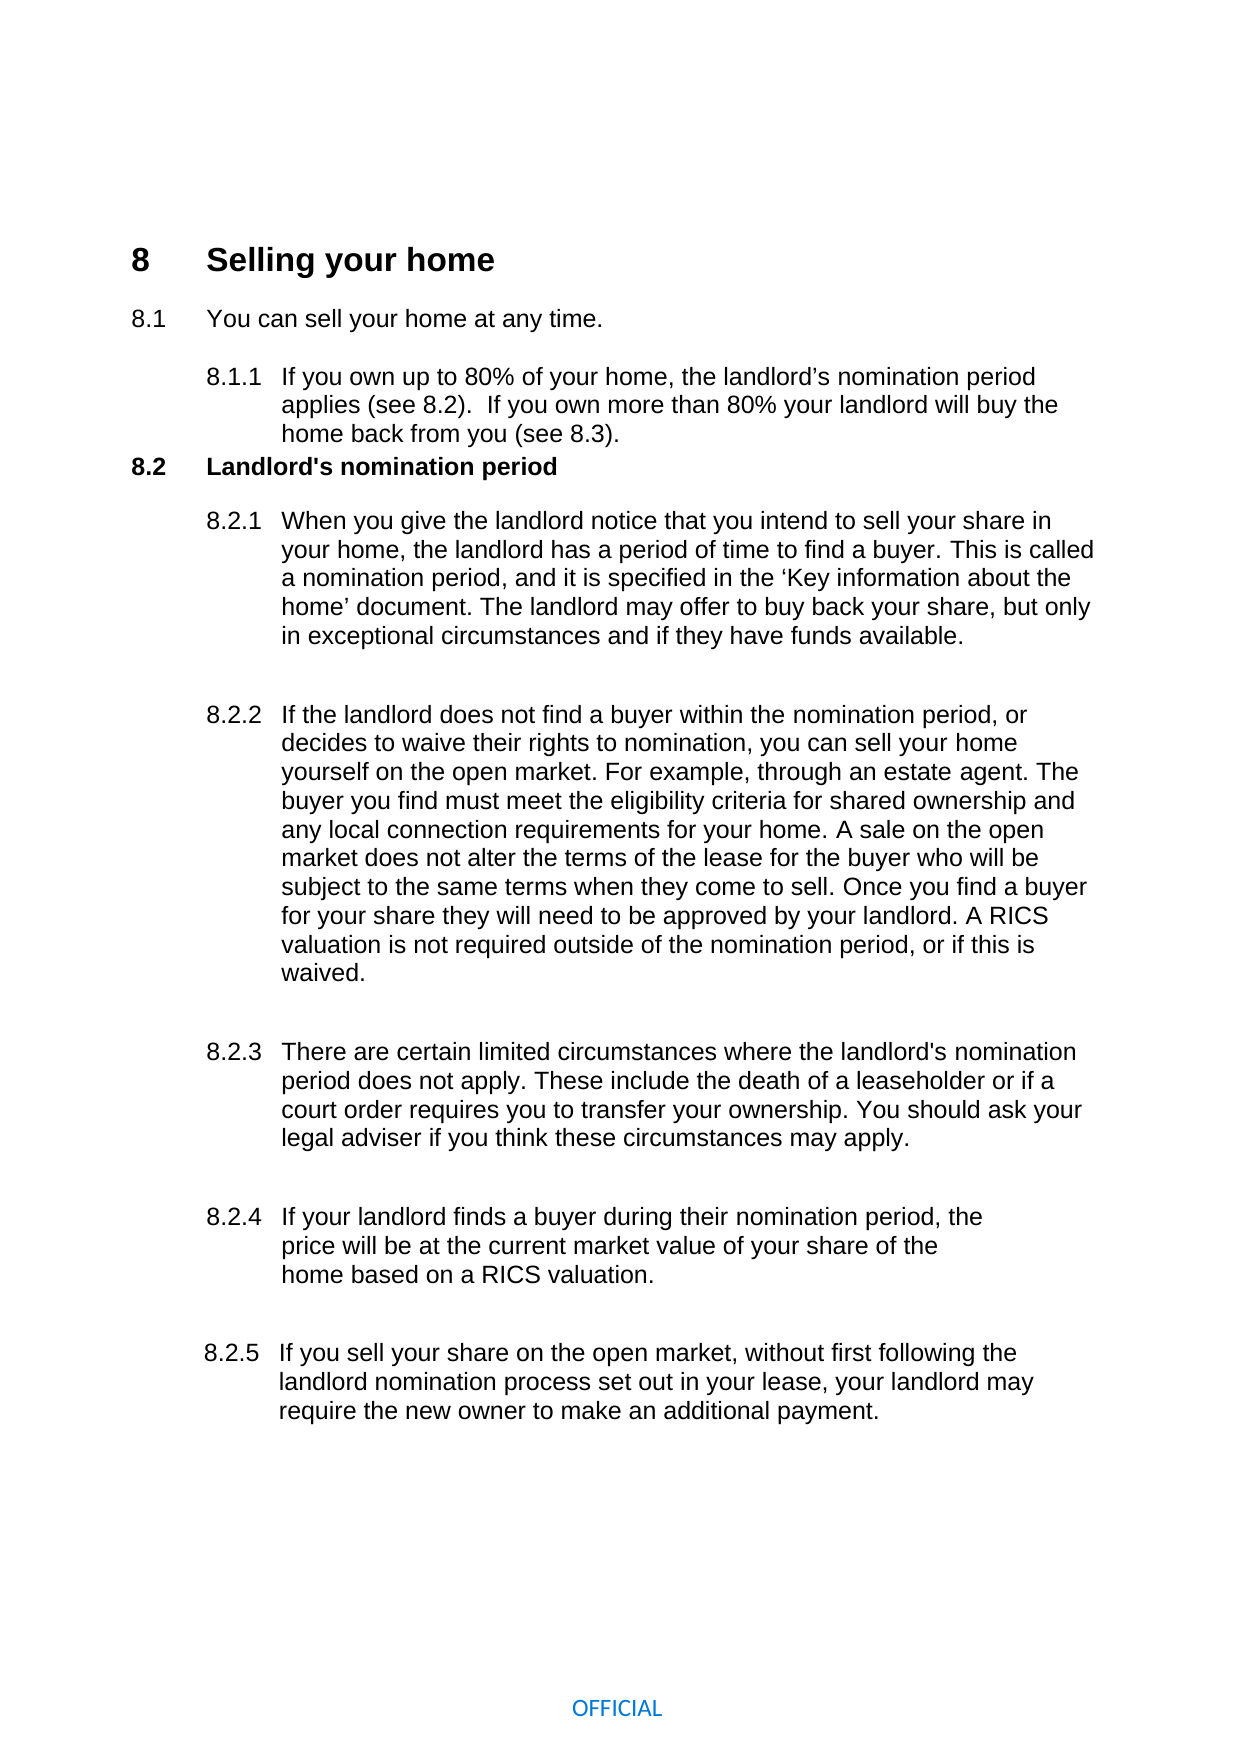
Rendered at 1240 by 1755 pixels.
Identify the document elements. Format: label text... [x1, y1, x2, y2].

subtitle 8.2 Landlord's nomination period [131, 452, 1106, 481]
list 8.2.5 If you sell your share on the open market, without first following the landlord nomination process set out in your lease, your landlord may require the new owner to make an additional payment. [204, 1338, 1106, 1425]
text 8.2.4 If your landlord finds a buyer during their nomination period, the price will be at the current market value of your share of the home based on a RICS valuation. [131, 1202, 1106, 1288]
text 8.2.1 When you give the landlord notice that you intend to sell your share in your home, the landlord has a period of time to find a buyer. This is called a nomination period, and it is specified in the ‘Key information about the home’ document. The landlord may offer to buy back your share, but only in exceptional circumstances and if they have funds available. [206, 506, 1106, 650]
subtitle 8.1.1 If you own up to 80% of your home, the landlord’s nomination period applies (see 8.2). If you own more than 80% your landlord will buy the home back from you (see 8.3). [206, 362, 1106, 448]
text 8.2.3 There are certain limited circumstances where the landlord's nomination period does not apply. These include the death of a leaseholder or if a court order requires you to transfer your ownership. You should ask your legal adviser if you think these circumstances may apply. [206, 1037, 1106, 1152]
subtitle 8 Selling your home [131, 240, 1106, 279]
text 8.1 You can sell your home at any time. [131, 304, 1106, 333]
text 8.2.2 If the landlord does not find a buyer within the nomination period, or decides to waive their rights to nomination, you can sell your home yourself on the open market. For example, through an estate agent. The buyer you find must meet the eligibility criteria for shared ownership and any local connection requirements for your home. A sale on the open market does not alter the terms of the lease for the buyer who will be subject to the same terms when they come to sell. Once you find a buyer for your share they will need to be approved by your landlord. A RICS valuation is not required outside of the nomination period, or if this is waived. [206, 700, 1106, 987]
